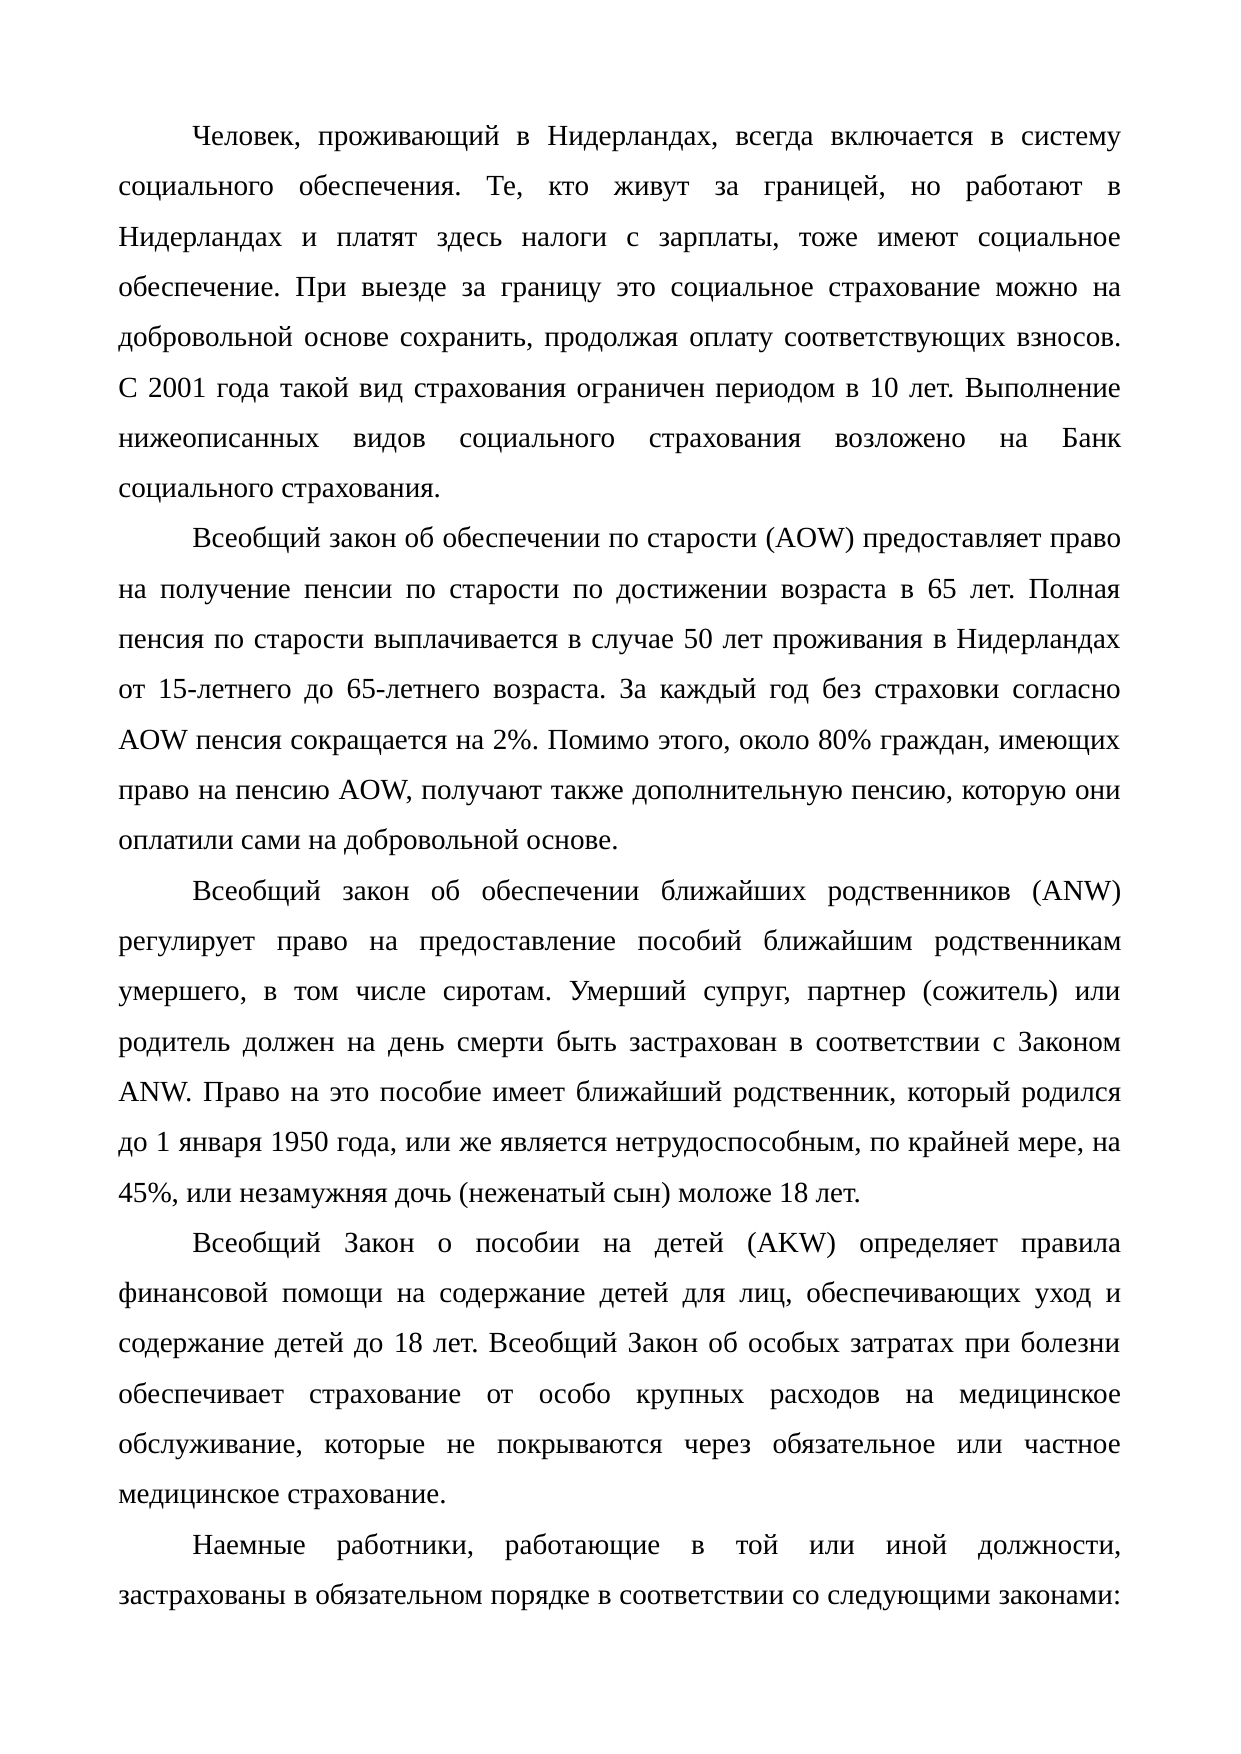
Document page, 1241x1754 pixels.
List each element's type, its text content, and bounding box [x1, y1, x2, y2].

text Всеобщий закон об обеспечении по старости (AOW) предоставляет право на получение пенсии по старости по достижении возраста в 65 лет. Полная пенсия по старости выплачивается в случае 50 лет проживания в Нидерландах от 15-летнего до 65-летнего возраста. За каждый год без страховки согласно AOW пенсия сокращается на 2%. Помимо этого, около 80% граждан, имеющих право на пенсию AOW, получают также дополнительную пенсию, которую они оплатили сами на добровольной основе. [118, 521, 1122, 856]
text Всеобщий Закон о пособии на детей (AKW) определяет правила финансовой помощи на содержание детей для лиц, обеспечивающих уход и содержание детей до 18 лет. Всеобщий Закон об особых затратах при болезни обеспечивает страхование от особо крупных расходов на медицинское обслуживание, которые не покрываются через обязательное или частное медицинское страхование. [118, 1225, 1122, 1510]
text Всеобщий закон об обеспечении ближайших родственников (ANW) регулирует право на предоставление пособий ближайшим родственникам умершего, в том числе сиротам. Умерший супруг, партнер (сожитель) или родитель должен на день смерти быть застрахован в соответствии с Законом ANW. Право на это пособие имеет ближайший родственник, который родился до 1 января 1950 года, или же является нетрудоспособным, по крайней мере, на 45%, или незамужняя дочь (неженатый сын) моложе 18 лет. [118, 873, 1122, 1208]
text Наемные работники, работающие в той или иной должности, застрахованы в обязательном порядке в соответствии со следующими законами: [118, 1527, 1122, 1611]
text Человек, проживающий в Нидерландах, всегда включается в систему социального обеспечения. Те, кто живут за границей, но работают в Нидерландах и платят здесь налоги с зарплаты, тоже имеют социальное обеспечение. При выезде за границу это социальное страхование можно на добровольной основе сохранить, продолжая оплату соответствующих взносов. С 2001 года такой вид страхования ограничен периодом в 10 лет. Выполнение нижеописанных видов социального страхования возложено на Банк социального страхования. [118, 118, 1122, 504]
